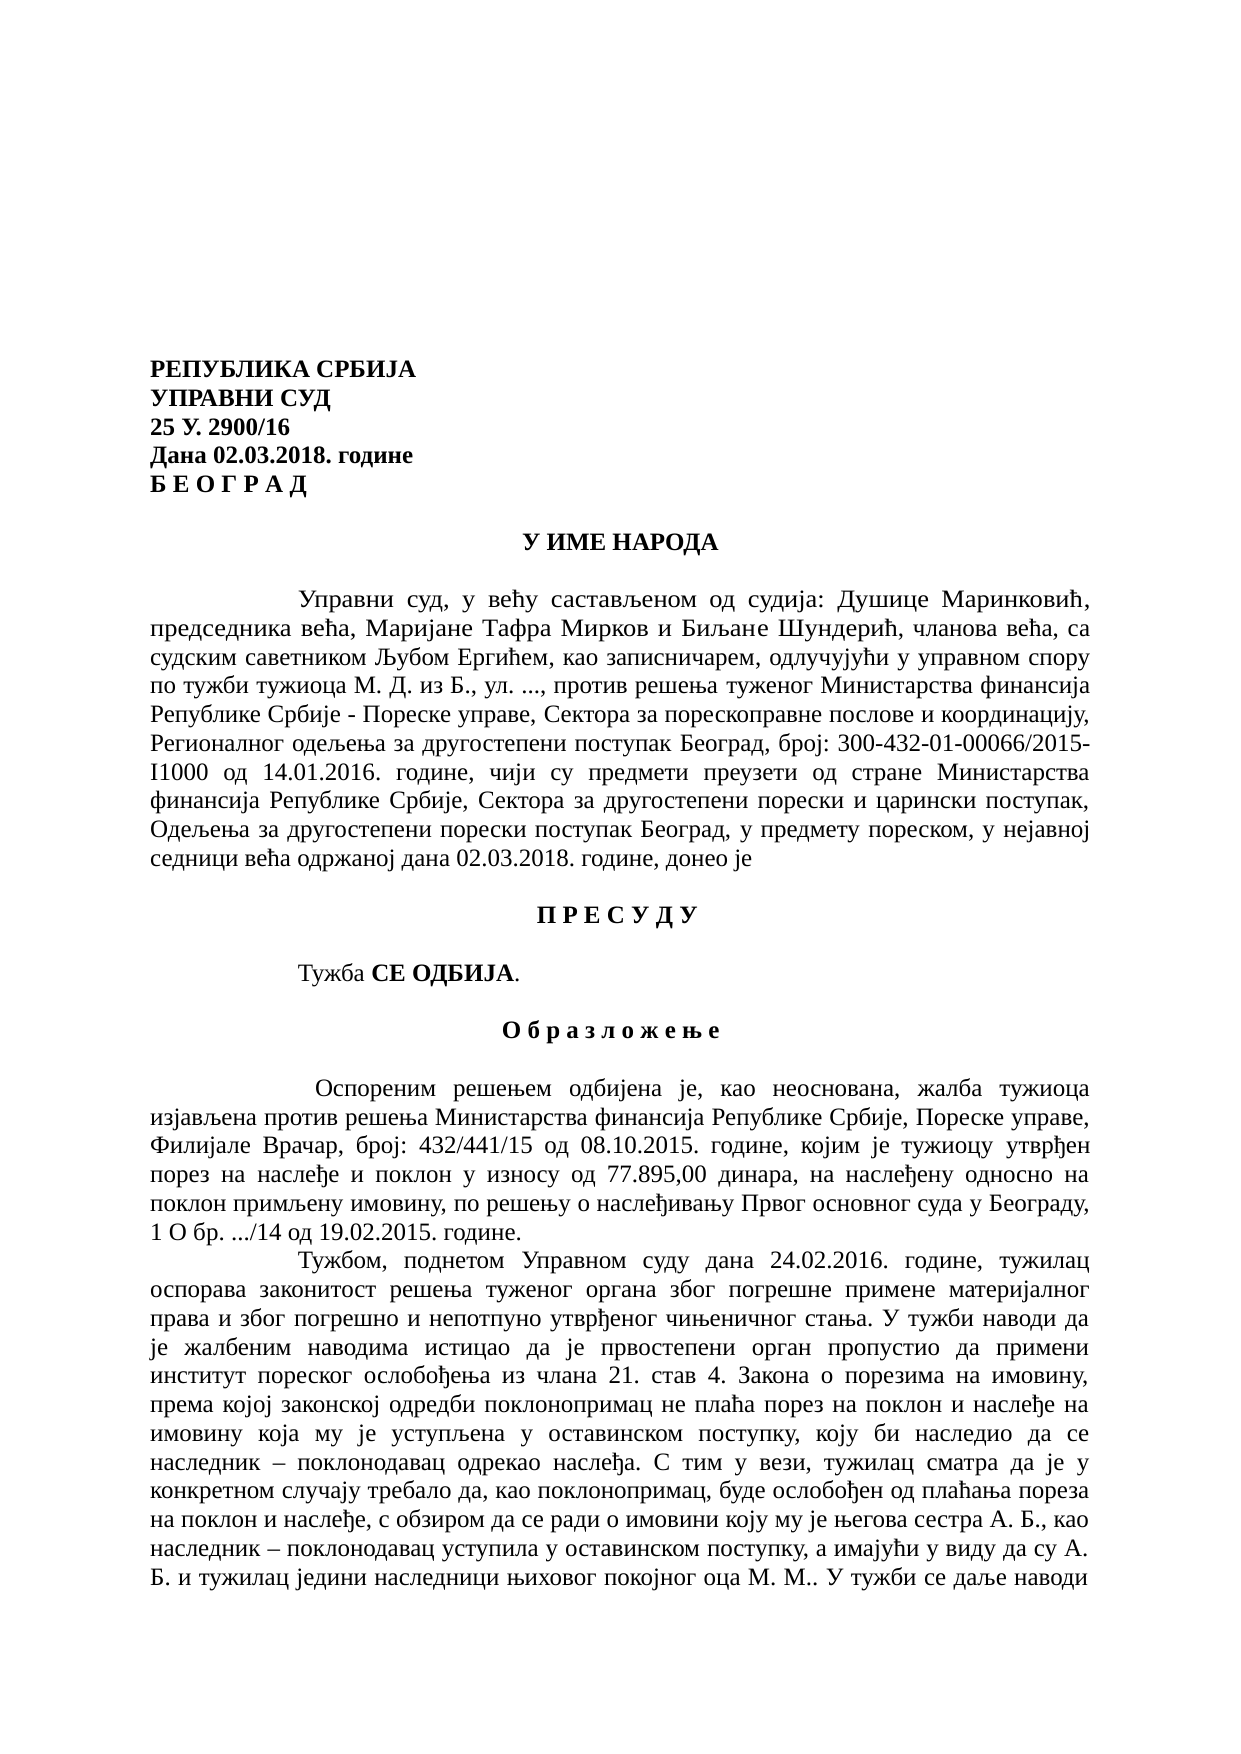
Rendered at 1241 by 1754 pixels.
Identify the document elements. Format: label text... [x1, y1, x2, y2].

text Дана 02.03.2018. године [150, 440, 1090, 469]
text О б р а з л о ж е њ е [150, 1015, 1090, 1044]
text Тужба СЕ ОДБИЈА. [150, 958, 1090, 987]
text Б Е О Г Р А Д [150, 469, 1090, 498]
text Оспореним решењем одбијена је, као неоснована, жалба тужиоца изјављена против решења Министарства финансија Републике Србије, Пореске управе, Филијале Врачар, број: 432/441/15 од 08.10.2015. године, којим је тужиоцу утврђен порез на наслеђе и поклон у износу од 77.895,00 динара, на наслеђену односно на поклон примљену имовину, по решењу о наслеђивању Првог основног суда у Београду, 1 О бр. .../14 од 19.02.2015. године. [150, 1073, 1090, 1245]
text РЕПУБЛИКА СРБИЈА [150, 148, 1090, 383]
text П Р Е С У Д У [150, 900, 1090, 929]
text Управни суд, у већу састављеном од судија: Душице Маринковић, председника већа, Маријане Тафра Мирков и Биљане Шундерић, чланова већа, са судским саветником Љубом Ергићем, као записничарем, одлучујући у управном спору по тужби тужиоца М. Д. из Б., ул. ..., против решења туженог Министарства финансија Републике Србије - Пореске управе, Сектора за порескоправне послове и координацију, Регионалног одељења за другостепени поступак Београд, број: 300-432-01-00066/2015-I1000 од 14.01.2016. године, чији су предмети преузети од стране Министарства финансија Републике Србије, Сектора за другостепени порески и царински поступак, Одељења за другостепени порески поступак Београд, у предмету пореском, у нејавној седници већа одржаној дана 02.03.2018. године, донео је [150, 584, 1090, 872]
text У ИМЕ НАРОДА [150, 527, 1090, 555]
text УПРАВНИ СУД [150, 383, 1090, 412]
text Тужбом, поднетом Управном суду дана 24.02.2016. године, тужилац оспорава законитост решења туженог органа због погрешне примене материјалног права и због погрешно и непотпуно утврђеног чињеничног стања. У тужби наводи да је жалбеним наводима истицао да је првостепени орган пропустио да примени институт пореског ослобођења из члана 21. став 4. Закона о порезима на имовину, према којој законској одредби поклонопримац не плаћа порез на поклон и наслеђе на имовину која му је уступљена у оставинском поступку, коју би наследио да се наследник – поклонодавац одрекао наслеђа. С тим у вези, тужилац сматра да је у конкретном случају требало да, као поклонопримац, буде ослобођен од плаћања пореза на поклон и наслеђе, с обзиром да се ради о имовини коју му је његова сестра А. Б., као наследник – поклонодавац уступила у оставинском поступку, а имајући у виду да су А. Б. и тужилац једини наследници њиховог покојног оца М. М.. У тужби се даље наводи [150, 1245, 1090, 1590]
text 25 У. 2900/16 [150, 412, 1090, 440]
